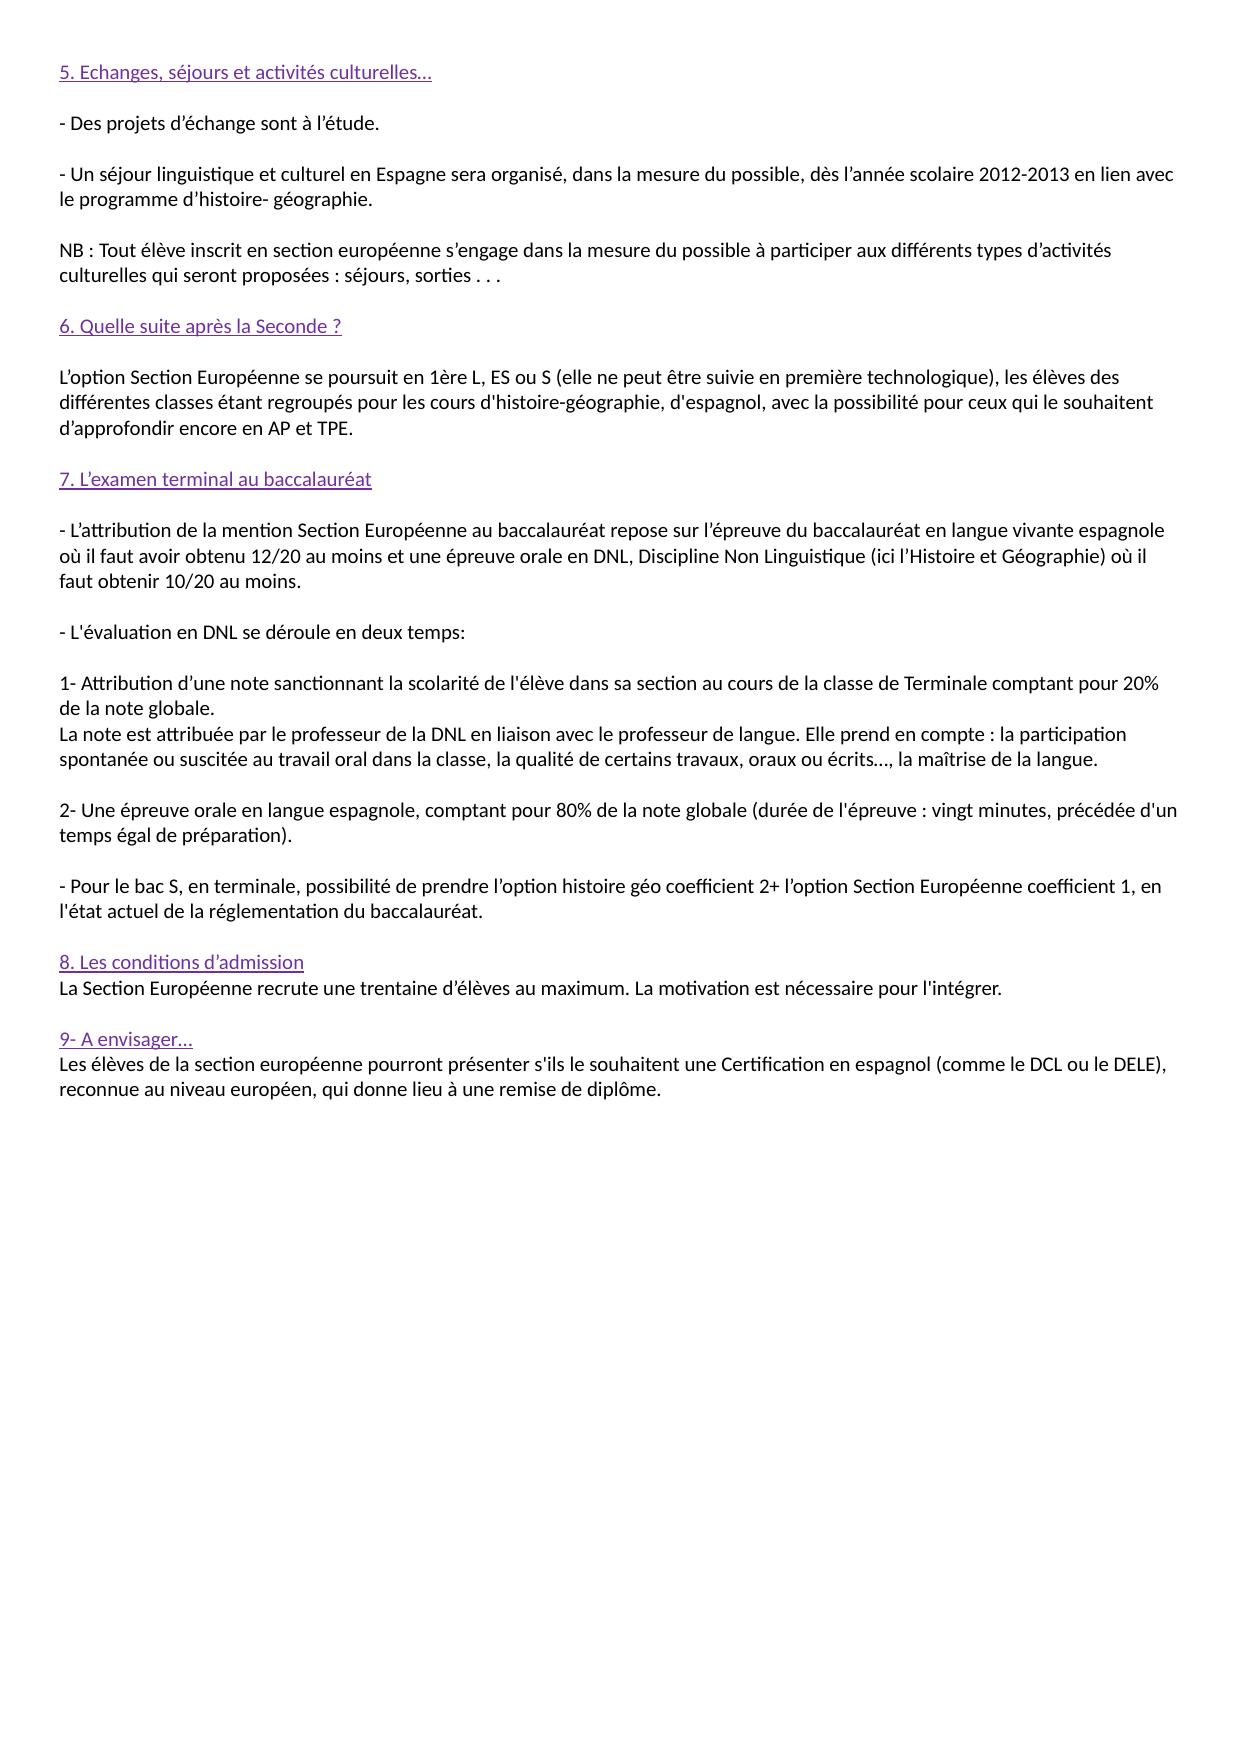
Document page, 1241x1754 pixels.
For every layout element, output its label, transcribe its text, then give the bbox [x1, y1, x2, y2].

text - Des projets d’échange sont à l’étude. [59, 110, 1181, 135]
text 5. Echanges, séjours et activités culturelles… [59, 59, 1181, 84]
text - L’attribution de la mention Section Européenne au baccalauréat repose sur l’épreuve du baccalauréat en langue vivante espagnole où il faut avoir obtenu 12/20 au moins et une épreuve orale en DNL, Discipline Non Linguistique (ici l’Histoire et Géographie) où il faut obtenir 10/20 au moins. - L'évaluation en DNL se déroule en deux temps: 1- Attribution d’une note sanctionnant la scolarité de l'élève dans sa section au cours de la classe de Terminale comptant pour 20% de la note globale. La note est attribuée par le professeur de la DNL en liaison avec le professeur de langue. Elle prend en compte : la participation spontanée ou suscitée au travail oral dans la classe, la qualité de certains travaux, oraux ou écrits…, la maîtrise de la langue. 2- Une épreuve orale en langue espagnole, comptant pour 80% de la note globale (durée de l'épreuve : vingt minutes, précédée d'un temps égal de préparation). [59, 517, 1181, 848]
text L’option Section Européenne se poursuit en 1ère L, ES ou S (elle ne peut être suivie en première technologique), les élèves des différentes classes étant regroupés pour les cours d'histoire-géographie, d'espagnol, avec la possibilité pour ceux qui le souhaitent d’approfondir encore en AP et TPE. [59, 364, 1181, 467]
text - Pour le bac S, en terminale, possibilité de prendre l’option histoire géo coefficient 2+ l’option Section Européenne coefficient 1, en l'état actuel de la réglementation du baccalauréat. [59, 873, 1181, 924]
text 6. Quelle suite après la Seconde ? [59, 313, 1181, 339]
text Les élèves de la section européenne pourront présenter s'ils le souhaitent une Certification en espagnol (comme le DCL ou le DELE), reconnue au niveau européen, qui donne lieu à une remise de diplôme. [59, 1051, 1181, 1102]
text 8. Les conditions d’admission [59, 949, 1181, 975]
text La Section Européenne recrute une trentaine d’élèves au maximum. La motivation est nécessaire pour l'intégrer. [59, 975, 1181, 1000]
text 7. L’examen terminal au baccalauréat [59, 467, 1181, 492]
text - Un séjour linguistique et culturel en Espagne sera organisé, dans la mesure du possible, dès l’année scolaire 2012-2013 en lien avec le programme d’histoire- géographie. NB : Tout élève inscrit en section européenne s’engage dans la mesure du possible à participer aux différents types d’activités culturelles qui seront proposées : séjours, sorties . . . [59, 161, 1181, 288]
text 9- A envisager… [59, 1026, 1181, 1051]
